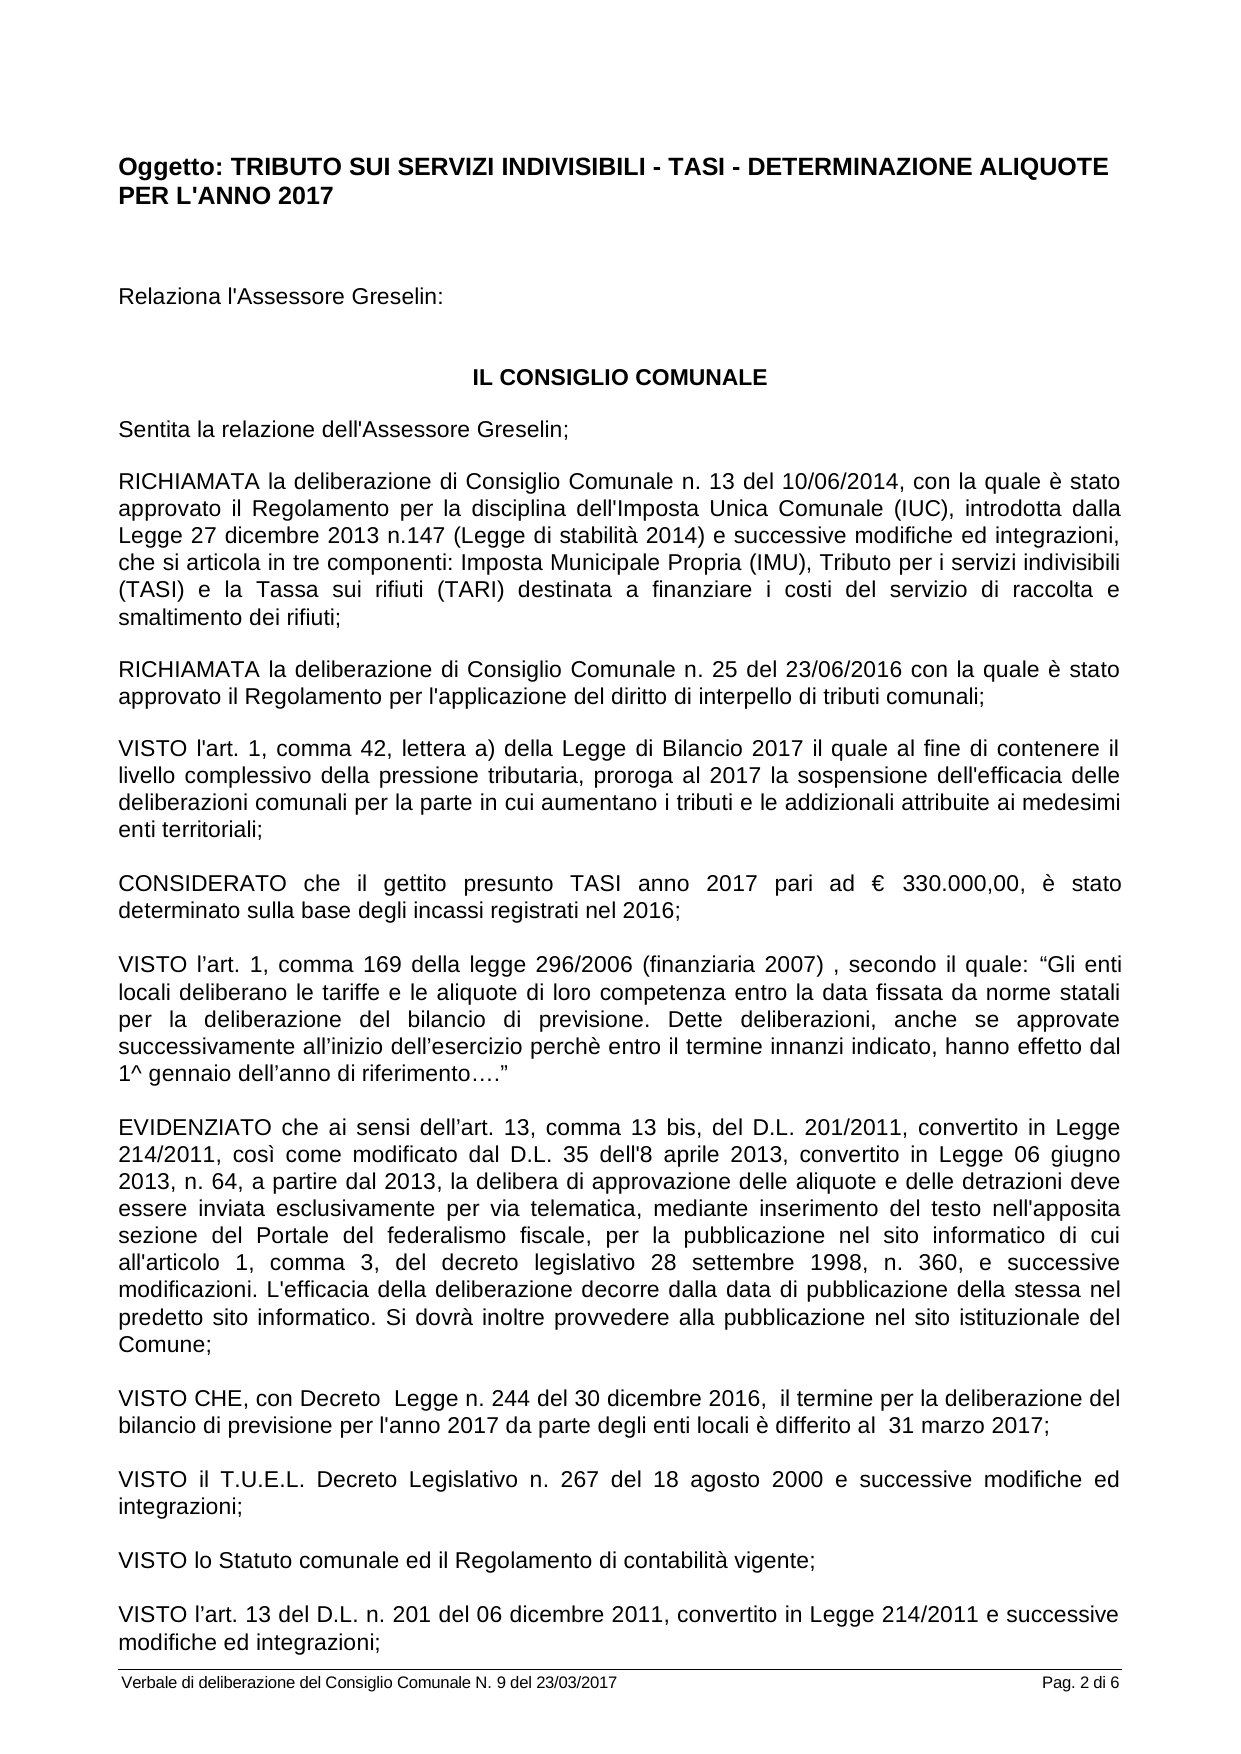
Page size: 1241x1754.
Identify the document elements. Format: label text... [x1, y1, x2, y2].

text IL CONSIGLIO COMUNALE [118, 363, 1122, 390]
text VISTO il T.U.E.L. Decreto Legislativo n. 267 del 18 agosto 2000 e successive modifiche ed integrazioni; [118, 1465, 1122, 1519]
text RICHIAMATA la deliberazione di Consiglio Comunale n. 25 del 23/06/2016 con la quale è stato approvato il Regolamento per l'applicazione del diritto di interpello di tributi comunali; [118, 655, 1122, 709]
text EVIDENZIATO che ai sensi dell’art. 13, comma 13 bis, del D.L. 201/2011, convertito in Legge 214/2011, così come modificato dal D.L. 35 dell'8 aprile 2013, convertito in Legge 06 giugno 2013, n. 64, a partire dal 2013, la delibera di approvazione delle aliquote e delle detrazioni deve essere inviata esclusivamente per via telematica, mediante inserimento del testo nell'apposita sezione del Portale del federalismo fiscale, per la pubblicazione nel sito informatico di cui all'articolo 1, comma 3, del decreto legislativo 28 settembre 1998, n. 360, e successive modificazioni. L'efficacia della deliberazione decorre dalla data di pubblicazione della stessa nel predetto sito informatico. Si dovrà inoltre provvedere alla pubblicazione nel sito istituzionale del Comune; [118, 1113, 1122, 1357]
text Sentita la relazione dell'Assessore Greselin; [118, 415, 1122, 442]
text VISTO l’art. 13 del D.L. n. 201 del 06 dicembre 2011, convertito in Legge 214/2011 e successive modifiche ed integrazioni; [118, 1601, 1122, 1655]
text RICHIAMATA la deliberazione di Consiglio Comunale n. 13 del 10/06/2014, con la quale è stato approvato il Regolamento per la disciplina dell'Imposta Unica Comunale (IUC), introdotta dalla Legge 27 dicembre 2013 n.147 (Legge di stabilità 2014) e successive modifiche ed integrazioni, che si articola in tre componenti: Imposta Municipale Propria (IMU), Tributo per i servizi indivisibili (TASI) e la Tassa sui rifiuti (TARI) destinata a finanziare i costi del servizio di raccolta e smaltimento dei rifiuti; [118, 467, 1122, 630]
text CONSIDERATO che il gettito presunto TASI anno 2017 pari ad € 330.000,00, è stato determinato sulla base degli incassi registrati nel 2016; [118, 869, 1122, 924]
text VISTO l’art. 1, comma 169 della legge 296/2006 (finanziaria 2007) , secondo il quale: “Gli enti locali deliberano le tariffe e le aliquote di loro competenza entro la data fissata da norme statali per la deliberazione del bilancio di previsione. Dette deliberazioni, anche se approvate successivamente all’inizio dell’esercizio perchè entro il termine innanzi indicato, hanno effetto dal 1^ gennaio dell’anno di riferimento….” [118, 951, 1122, 1086]
text VISTO CHE, con Decreto Legge n. 244 del 30 dicembre 2016, il termine per la deliberazione del bilancio di previsione per l'anno 2017 da parte degli enti locali è differito al 31 marzo 2017; [118, 1384, 1122, 1438]
text VISTO lo Statuto comunale ed il Regolamento di contabilità vigente; [118, 1547, 1122, 1574]
text VISTO l'art. 1, comma 42, lettera a) della Legge di Bilancio 2017 il quale al fine di contenere il livello complessivo della pressione tributaria, proroga al 2017 la sospensione dell'efficacia delle deliberazioni comunali per la parte in cui aumentano i tributi e le addizionali attribuite ai medesimi enti territoriali; [118, 734, 1122, 842]
text Oggetto: TRIBUTO SUI SERVIZI INDIVISIBILI - TASI - DETERMINAZIONE ALIQUOTE PER L'ANNO 2017 [118, 152, 1122, 210]
text Relaziona l'Assessore Greselin: [118, 255, 1122, 309]
